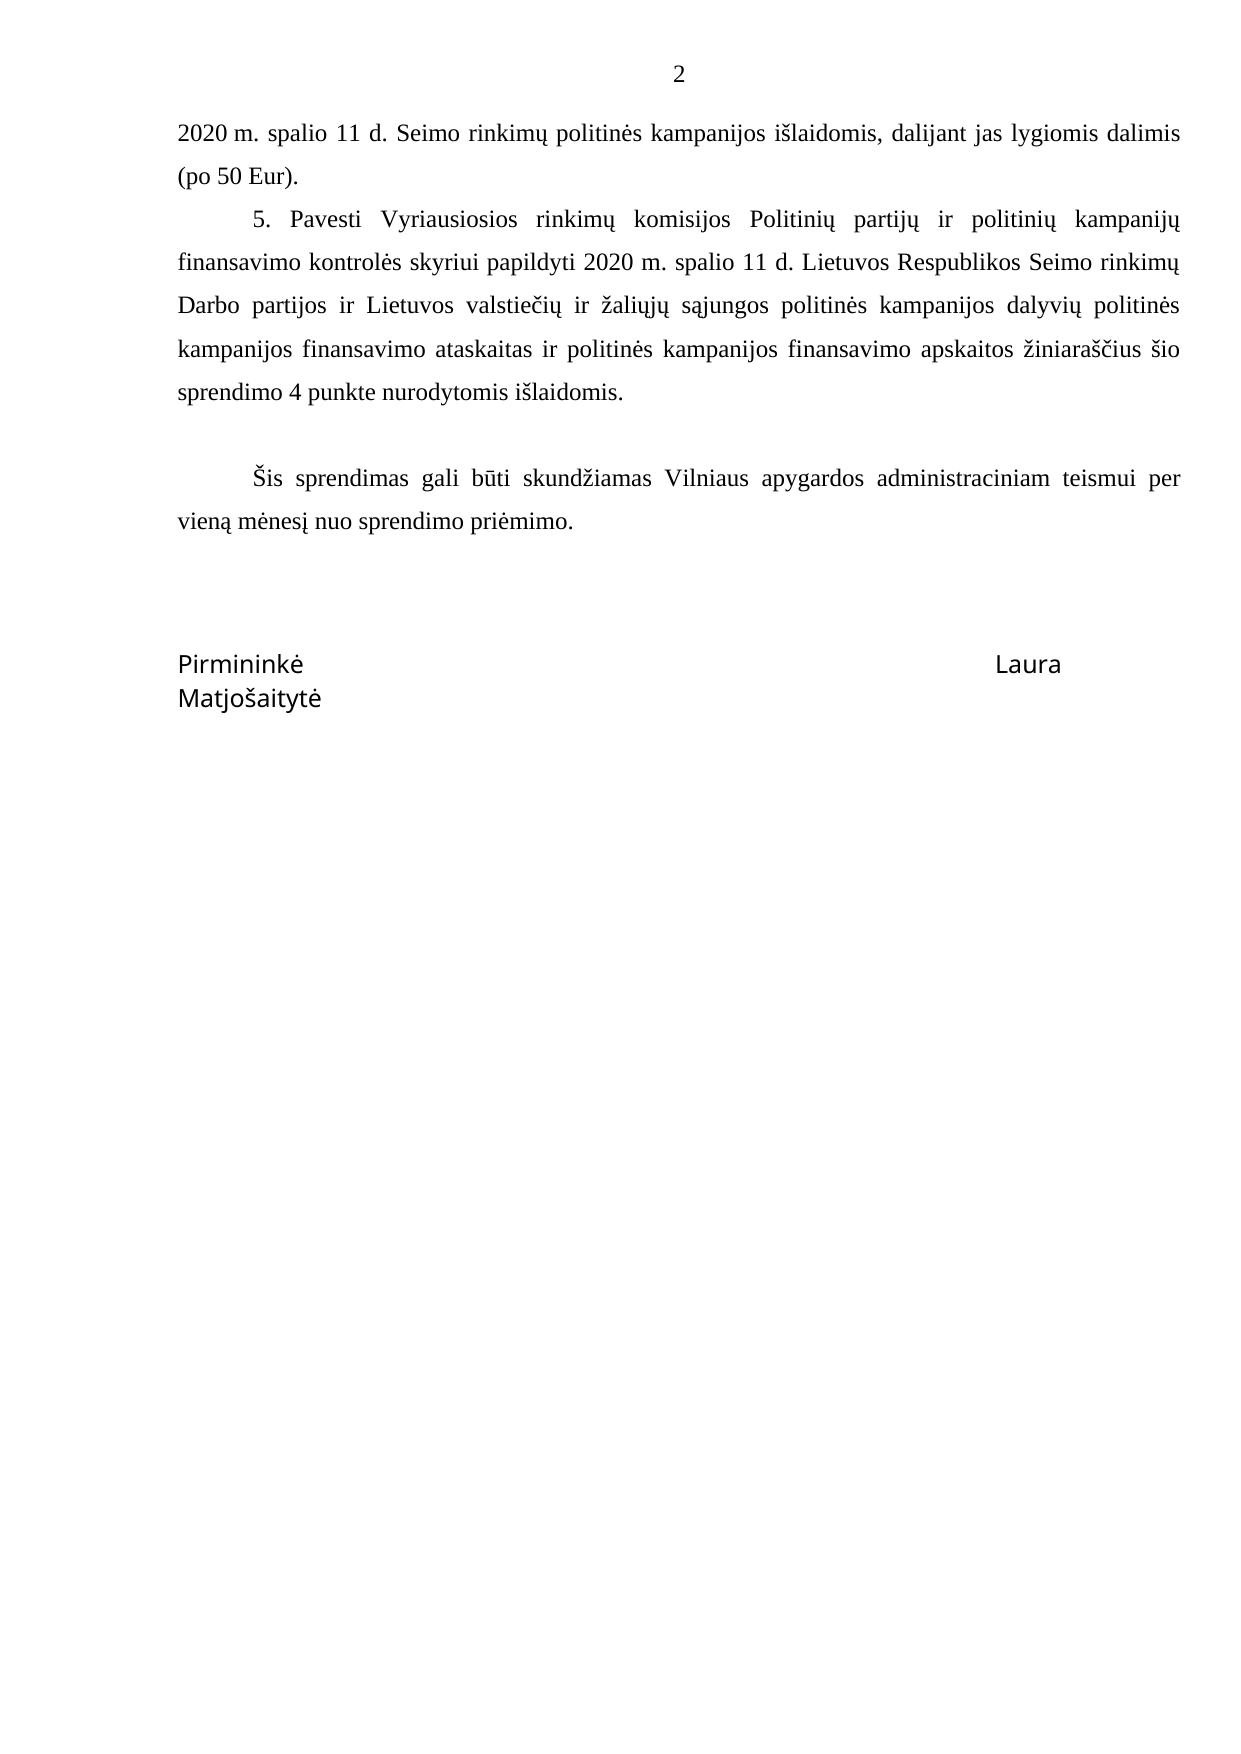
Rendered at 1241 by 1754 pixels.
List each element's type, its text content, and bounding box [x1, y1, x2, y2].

text Šis sprendimas gali būti skundžiamas Vilniaus apygardos administraciniam teismui per vieną mėnesį nuo sprendimo priėmimo. [177, 463, 1181, 535]
text 5. Pavesti Vyriausiosios rinkimų komisijos Politinių partijų ir politinių kampanijų finansavimo kontrolės skyriui papildyti 2020 m. spalio 11 d. Lietuvos Respublikos Seimo rinkimų Darbo partijos ir Lietuvos valstiečių ir žaliųjų sąjungos politinės kampanijos dalyvių politinės kampanijos finansavimo ataskaitas ir politinės kampanijos finansavimo apskaitos žiniaraščius šio sprendimo 4 punkte nurodytomis išlaidomis. [177, 204, 1181, 406]
text 2020 m. spalio 11 d. Seimo rinkimų politinės kampanijos išlaidomis, dalijant jas lygiomis dalimis (po 50 Eur). [177, 118, 1181, 190]
text Pirmininkė Laura Matjošaitytė [177, 646, 1181, 714]
